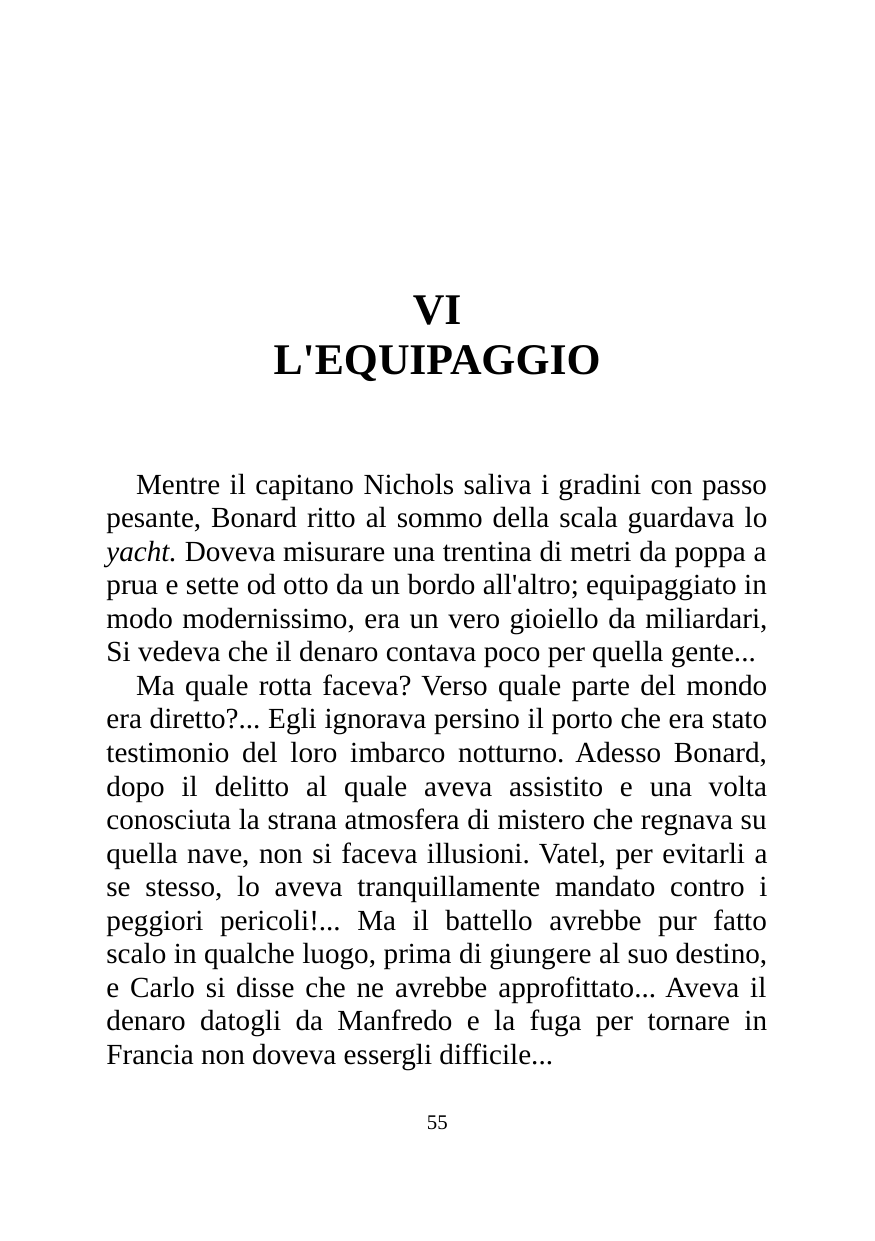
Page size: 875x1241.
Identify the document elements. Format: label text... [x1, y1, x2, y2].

text Mentre il capitano Nichols saliva i gradini con passo pesante, Bonard ritto al sommo della scala guardava lo yacht. Doveva misurare una trentina di metri da poppa a prua e sette od otto da un bordo all'altro; equipaggiato in modo modernissimo, era un vero gioiello da miliardari, Si vedeva che il denaro contava poco per quella gente... [106, 467, 768, 668]
text Ma quale rotta faceva? Verso quale parte del mondo era diretto?... Egli ignorava persino il porto che era stato testimonio del loro imbarco notturno. Adesso Bonard, dopo il delitto al quale aveva assistito e una volta conosciuta la strana atmosfera di mistero che regnava su quella nave, non si faceva illusioni. Vatel, per evitarli a se stesso, lo aveva tranquillamente mandato contro i peggiori pericoli!... Ma il battello avrebbe pur fatto scalo in qualche luogo, prima di giungere al suo destino, e Carlo si disse che ne avrebbe approfittato... Aveva il denaro datogli da Manfredo e la fuga per tornare in Francia non doveva essergli difficile... [106, 668, 768, 1071]
subtitle VI L'EQUIPAGGIO [106, 283, 768, 384]
